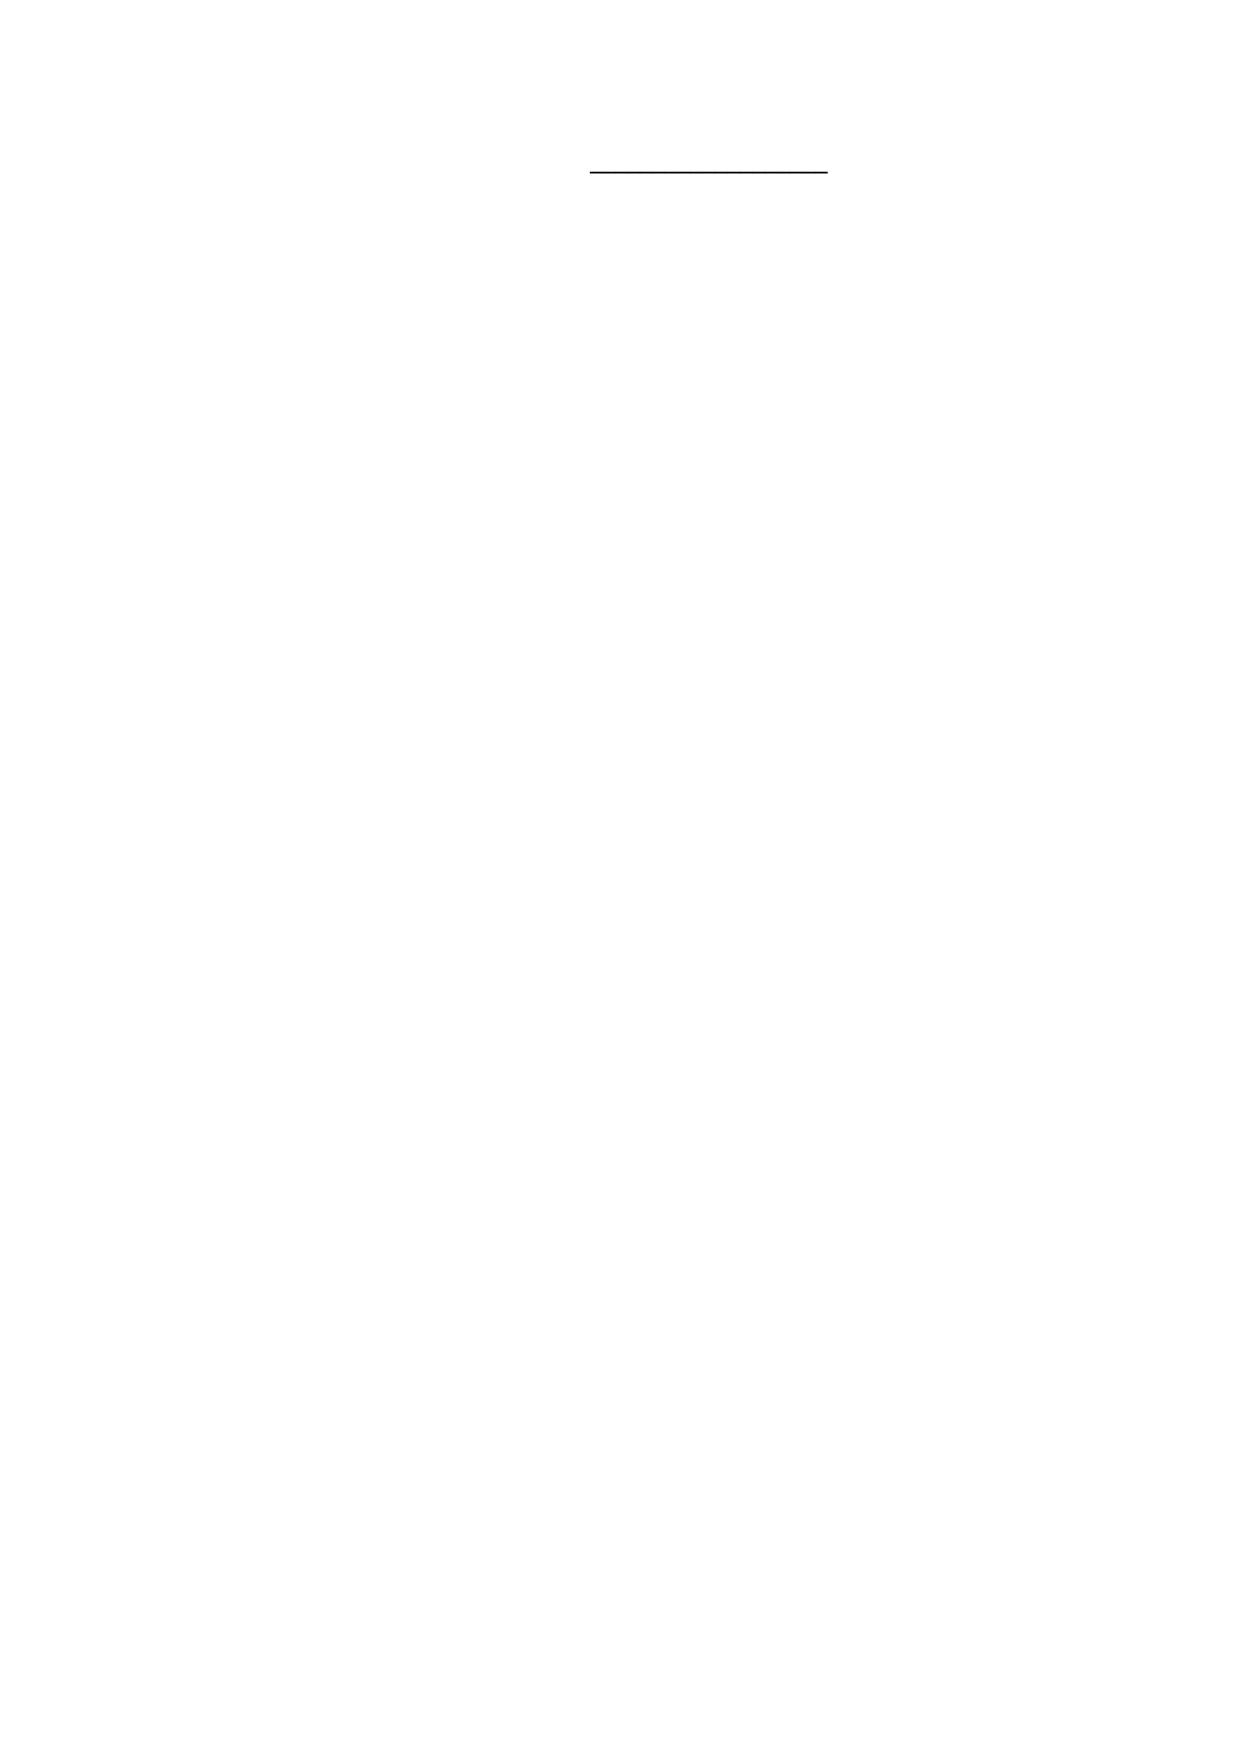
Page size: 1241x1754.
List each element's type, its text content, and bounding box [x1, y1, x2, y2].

text ___________________ [177, 147, 1181, 176]
